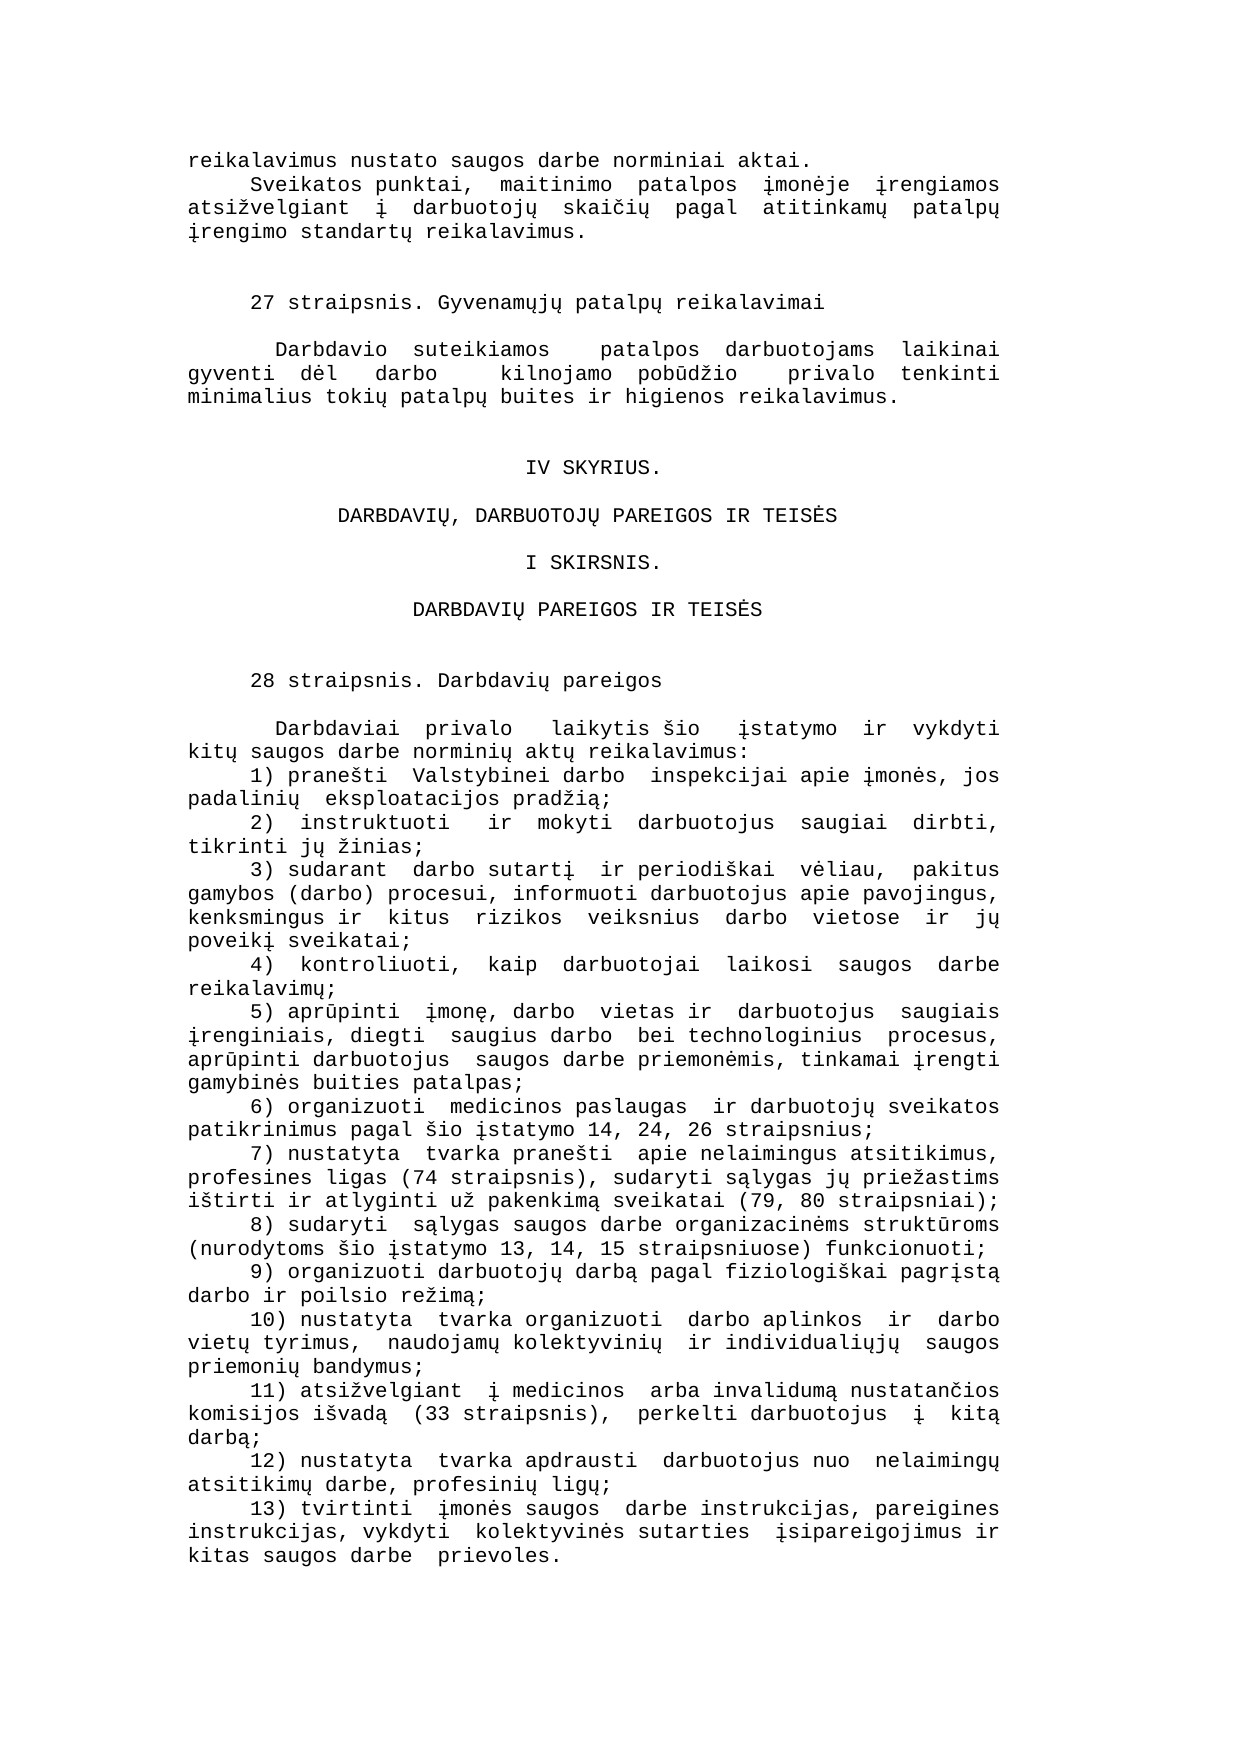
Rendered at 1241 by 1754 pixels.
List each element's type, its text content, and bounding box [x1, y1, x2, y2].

text instrukcijas, vykdyti kolektyvinės sutarties įsipareigojimus ir [187, 1521, 1053, 1545]
text reikalavimų; [187, 978, 1053, 1001]
text 27 straipsnis. Gyvenamųjų patalpų reikalavimai [187, 292, 1053, 316]
text kitų saugos darbe norminių aktų reikalavimus: [187, 741, 1053, 765]
text gamybinės buities patalpas; [187, 1072, 1053, 1096]
text atsitikimų darbe, profesinių ligų; [187, 1474, 1053, 1498]
text kenksmingus ir kitus rizikos veiksnius darbo vietose ir jų [187, 907, 1053, 930]
text tikrinti jų žinias; [187, 836, 1053, 859]
text 3) sudarant darbo sutartį ir periodiškai vėliau, pakitus [187, 859, 1053, 883]
text reikalavimus nustato saugos darbe norminiai aktai. [187, 150, 1053, 174]
text 1) pranešti Valstybinei darbo inspekcijai apie įmonės, jos [187, 765, 1053, 788]
text 28 straipsnis. Darbdavių pareigos [187, 670, 1053, 694]
text 8) sudaryti sąlygas saugos darbe organizacinėms struktūroms [187, 1214, 1053, 1238]
text darbo ir poilsio režimą; [187, 1285, 1053, 1309]
text įrengimo standartų reikalavimus. [187, 221, 1053, 244]
text įrenginiais, diegti saugius darbo bei technologinius procesus, [187, 1025, 1053, 1048]
text gamybos (darbo) procesui, informuoti darbuotojus apie pavojingus, [187, 883, 1053, 907]
text minimalius tokių patalpų buites ir higienos reikalavimus. [187, 386, 1053, 410]
text Darbdaviai privalo laikytis šio įstatymo ir vykdyti [187, 717, 1053, 741]
text 5) aprūpinti įmonę, darbo vietas ir darbuotojus saugiais [187, 1001, 1053, 1025]
text (nurodytoms šio įstatymo 13, 14, 15 straipsniuose) funkcionuoti; [187, 1238, 1053, 1261]
text atsižvelgiant į darbuotojų skaičių pagal atitinkamų patalpų [187, 197, 1053, 221]
text Sveikatos punktai, maitinimo patalpos įmonėje įrengiamos [187, 174, 1053, 197]
text gyventi dėl darbo kilnojamo pobūdžio privalo tenkinti [187, 363, 1053, 386]
text IV SKYRIUS. [187, 457, 1053, 481]
text 4) kontroliuoti, kaip darbuotojai laikosi saugos darbe [187, 954, 1053, 978]
text padalinių eksploatacijos pradžią; [187, 788, 1053, 812]
text darbą; [187, 1427, 1053, 1451]
text 12) nustatyta tvarka apdrausti darbuotojus nuo nelaimingų [187, 1451, 1053, 1474]
text priemonių bandymus; [187, 1356, 1053, 1379]
text komisijos išvadą (33 straipsnis), perkelti darbuotojus į kitą [187, 1403, 1053, 1427]
text 6) organizuoti medicinos paslaugas ir darbuotojų sveikatos [187, 1096, 1053, 1119]
text Darbdavio suteikiamos patalpos darbuotojams laikinai [187, 339, 1053, 363]
text 2) instruktuoti ir mokyti darbuotojus saugiai dirbti, [187, 812, 1053, 836]
text aprūpinti darbuotojus saugos darbe priemonėmis, tinkamai įrengti [187, 1048, 1053, 1072]
text I SKIRSNIS. [187, 552, 1053, 576]
text DARBDAVIŲ PAREIGOS IR TEISĖS [187, 599, 1053, 623]
text ištirti ir atlyginti už pakenkimą sveikatai (79, 80 straipsniai); [187, 1190, 1053, 1214]
text 10) nustatyta tvarka organizuoti darbo aplinkos ir darbo [187, 1309, 1053, 1332]
text 11) atsižvelgiant į medicinos arba invalidumą nustatančios [187, 1379, 1053, 1403]
text vietų tyrimus, naudojamų kolektyvinių ir individualiųjų saugos [187, 1332, 1053, 1356]
text kitas saugos darbe prievoles. [187, 1545, 1053, 1569]
text patikrinimus pagal šio įstatymo 14, 24, 26 straipsnius; [187, 1119, 1053, 1143]
text poveikį sveikatai; [187, 930, 1053, 954]
text 7) nustatyta tvarka pranešti apie nelaimingus atsitikimus, [187, 1143, 1053, 1167]
text 9) organizuoti darbuotojų darbą pagal fiziologiškai pagrįstą [187, 1261, 1053, 1285]
text 13) tvirtinti įmonės saugos darbe instrukcijas, pareigines [187, 1498, 1053, 1521]
text profesines ligas (74 straipsnis), sudaryti sąlygas jų priežastims [187, 1167, 1053, 1190]
text DARBDAVIŲ, DARBUOTOJŲ PAREIGOS IR TEISĖS [187, 505, 1053, 528]
